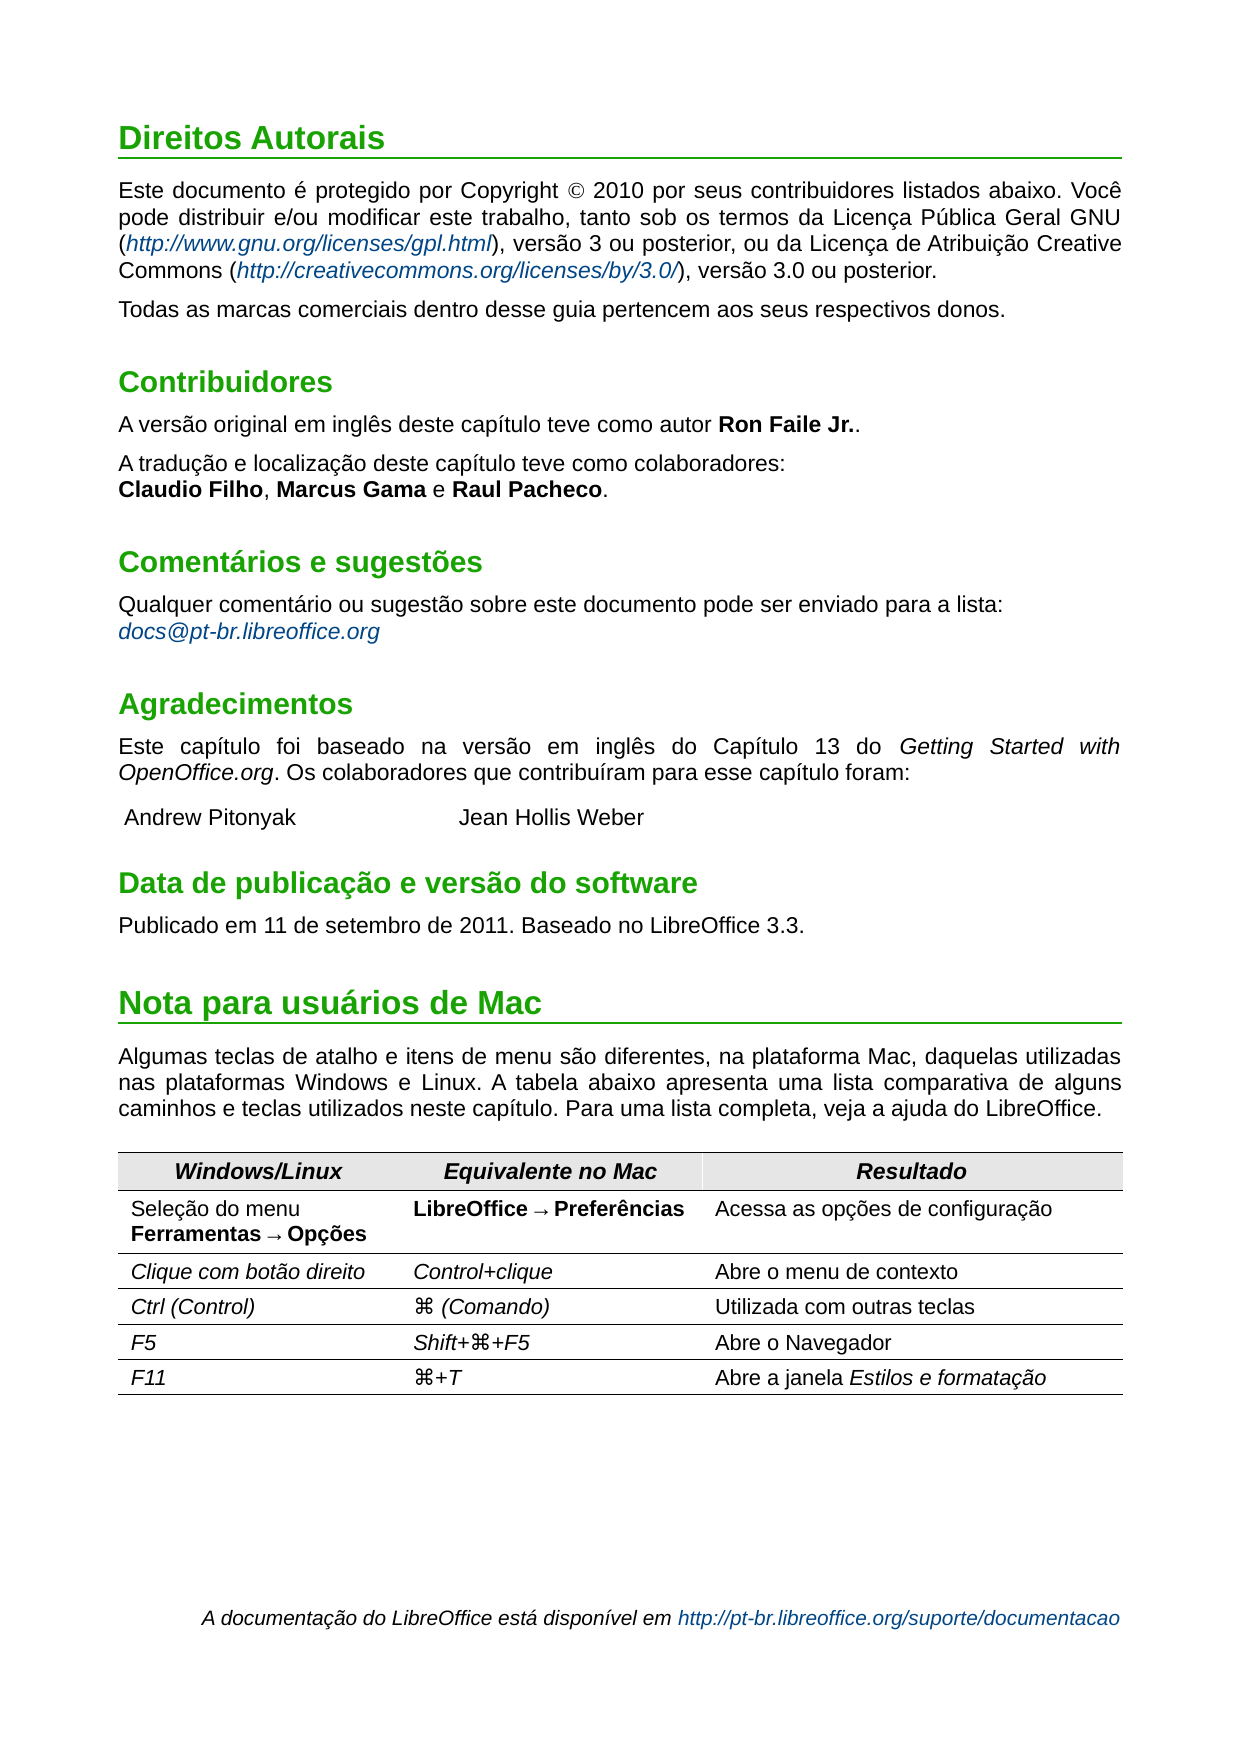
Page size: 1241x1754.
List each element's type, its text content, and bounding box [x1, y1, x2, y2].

text Publicado em 11 de setembro de 2011. Baseado no LibreOffice 3.3. [118, 912, 1122, 939]
table_cell Utilizada com outras teclas [703, 1289, 1123, 1323]
subtitle Nota para usuários de Mac [118, 983, 1122, 1022]
text Algumas teclas de atalho e itens de menu são diferentes, na plataforma Mac, daquelas utilizadas nas plataformas Windows e Linux. A tabela abaixo apresenta uma lista comparativa de alguns caminhos e teclas utilizados neste capítulo. Para uma lista completa, veja a ajuda do LibreOffice. [118, 1043, 1122, 1122]
table_cell F11 [118, 1360, 401, 1394]
table_cell F5 [118, 1325, 401, 1359]
table_cell Acessa as opções de configuração [703, 1191, 1123, 1253]
text Qualquer comentário ou sugestão sobre este documento pode ser enviado para a lista: docs@pt-br.libreoffice.org [118, 591, 1122, 644]
table_cell Abre o menu de contexto [703, 1254, 1123, 1288]
table_header Resultado [703, 1153, 1123, 1190]
table_cell z+T [401, 1360, 702, 1394]
table_cell Clique com botão direito [118, 1254, 401, 1288]
table_cell Seleção do menu Ferramentas → Opções [118, 1191, 401, 1253]
table_header Equivalente no Mac [401, 1153, 702, 1190]
table_cell LibreOffice → Preferências [401, 1191, 702, 1253]
text A versão original em inglês deste capítulo teve como autor Ron Faile Jr.. [118, 411, 1122, 437]
table_cell Shift+z+F5 [401, 1325, 702, 1359]
table_cell Ctrl (Control) [118, 1289, 401, 1323]
table_header Windows/Linux [118, 1153, 401, 1190]
table_cell z (Comando) [401, 1289, 702, 1323]
subtitle Direitos Autorais [118, 118, 1122, 157]
table_cell Abre o Navegador [703, 1325, 1123, 1359]
text Agradecimentos [118, 686, 1122, 721]
table_cell Abre a janela Estilos e formatação [703, 1360, 1123, 1394]
table_cell Control+clique [401, 1254, 702, 1288]
text Este documento é protegido por Copyright © 2010 por seus contribuidores listados abaixo. Você pode distribuir e/ou modificar este trabalho, tanto sob os termos da Licença Pública Geral GNU (http://www.gnu.org/licenses/gpl.html), versão 3 ou posterior, ou da Licença de Atribuição Creative Commons (http://creativecommons.org/licenses/by/3.0/), versão 3.0 ou posterior. [118, 177, 1122, 283]
table_header [788, 798, 1122, 836]
table_header Jean Hollis Weber [453, 798, 788, 836]
text A tradução e localização deste capítulo teve como colaboradores: Claudio Filho, Marcus Gama e Raul Pacheco. [118, 450, 1122, 502]
text Todas as marcas comerciais dentro desse guia pertencem aos seus respectivos donos. [118, 296, 1122, 322]
text Data de publicação e versão do software [118, 866, 1122, 900]
text Contribuidores [118, 364, 1122, 398]
text Comentários e sugestões [118, 544, 1122, 579]
table_header Andrew Pitonyak [118, 798, 453, 836]
text Este capítulo foi baseado na versão em inglês do Capítulo 13 do Getting Started with OpenOffice.org. Os colaboradores que contribuíram para esse capítulo foram: [118, 733, 1122, 786]
